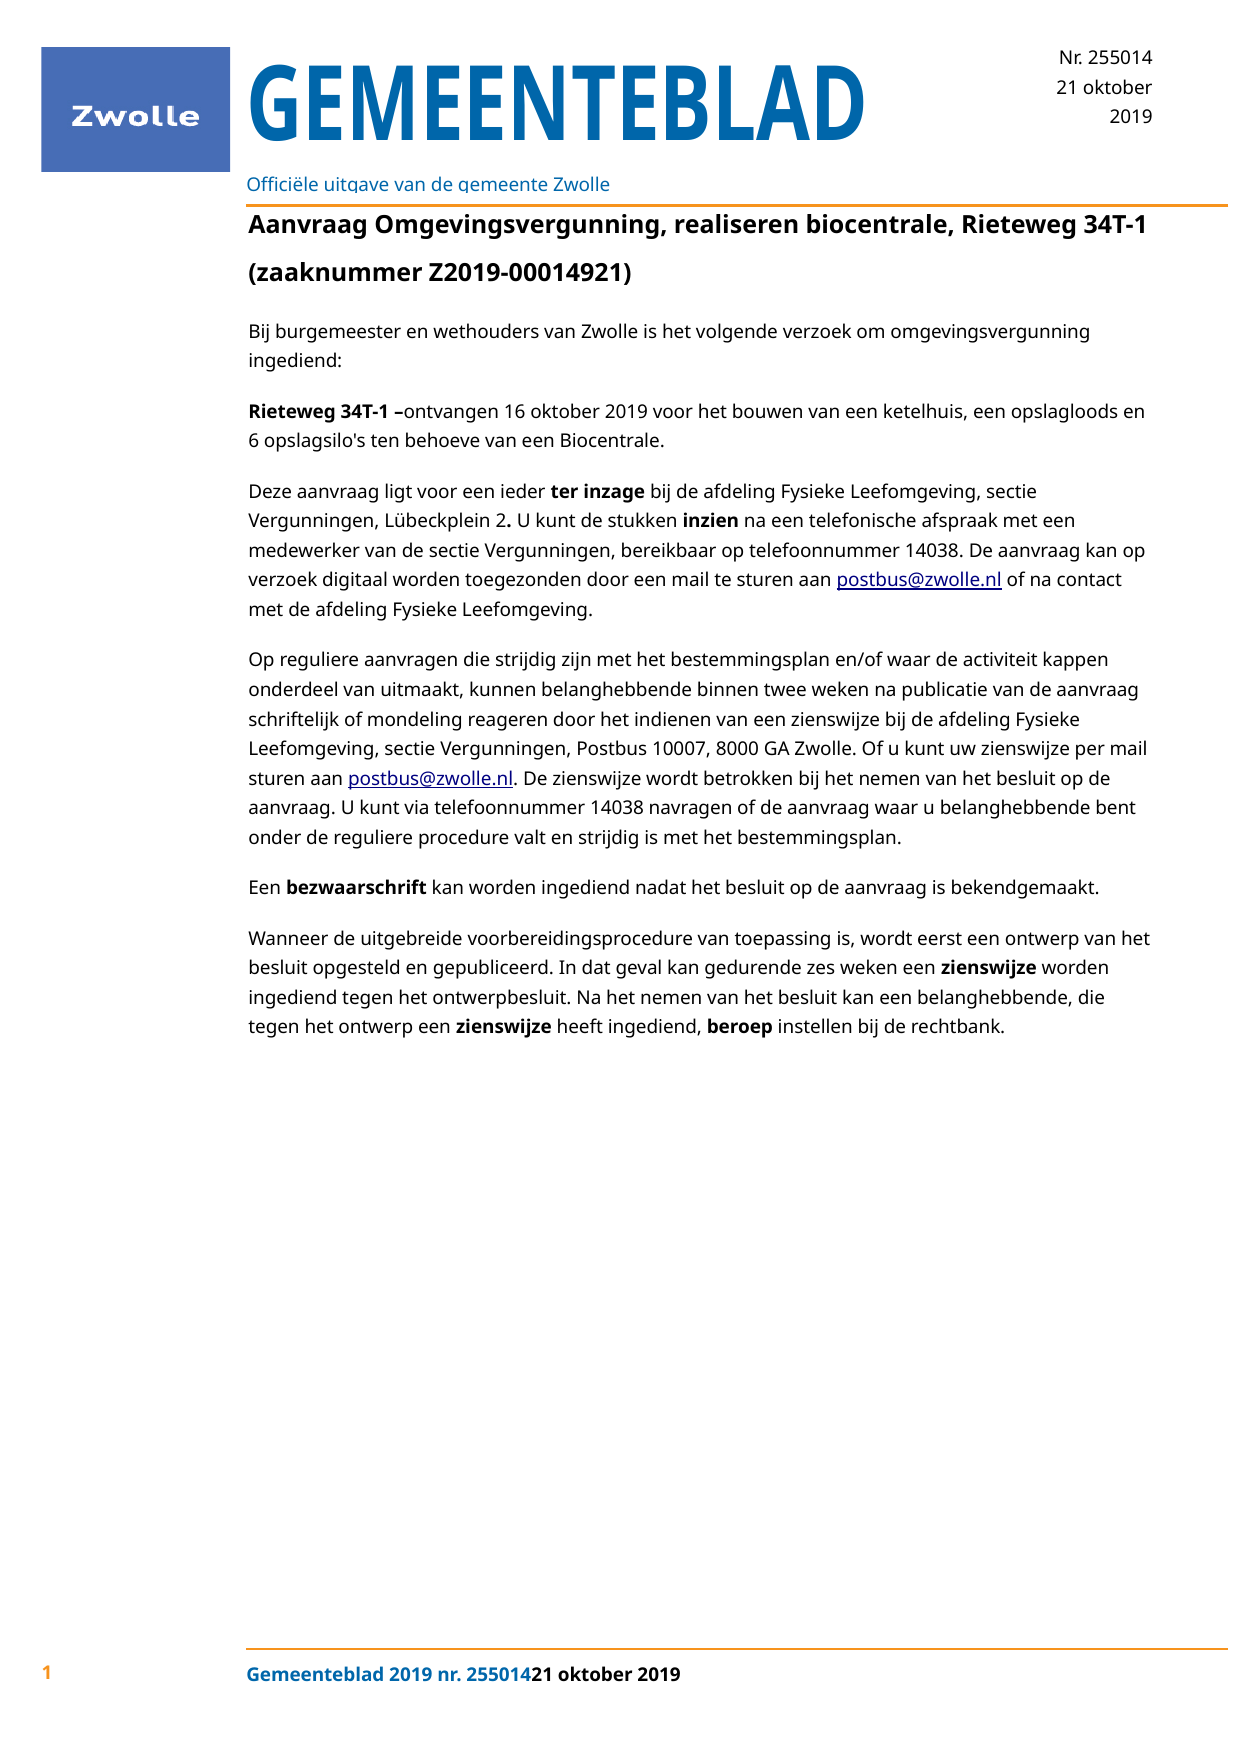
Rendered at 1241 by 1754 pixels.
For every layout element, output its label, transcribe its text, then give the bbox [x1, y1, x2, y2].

text Rieteweg 34T-1 –ontvangen 16 oktober 2019 voor het bouwen van een ketelhuis, een opslagloods en 6 opslagsilo's ten behoeve van een Biocentrale. [248, 398, 1152, 453]
text Bij burgemeester en wethouders van Zwolle is het volgende verzoek om omgevingsvergunning ingediend: [248, 318, 1152, 373]
text Wanneer de uitgebreide voorbereidingsprocedure van toepassing is, wordt eerst een ontwerp van het besluit opgesteld en gepubliceerd. In dat geval kan gedurende zes weken een zienswijze worden ingediend tegen het ontwerpbesluit. Na het nemen van het besluit kan een belanghebbende, die tegen het ontwerp een zienswijze heeft ingediend, beroep instellen bij de rechtbank. [248, 925, 1152, 1039]
text Deze aanvraag ligt voor een ieder ter inzage bij de afdeling Fysieke Leefomgeving, sectie Vergunningen, Lübeckplein 2. U kunt de stukken inzien na een telefonische afspraak met een medewerker van de sectie Vergunningen, bereikbaar op telefoonnummer 14038. De aanvraag kan op verzoek digitaal worden toegezonden door een mail te sturen aan postbus@zwolle.nl of na contact met de afdeling Fysieke Leefomgeving. [248, 478, 1152, 622]
text Aanvraag Omgevingsvergunning, realiseren biocentrale, Rieteweg 34T-1 (zaaknummer Z2019-00014921) [248, 207, 1152, 288]
text Op reguliere aanvragen die strijdig zijn met het bestemmingsplan en/of waar de activiteit kappen onderdeel van uitmaakt, kunnen belanghebbende binnen twee weken na publicatie van de aanvraag schriftelijk of mondeling reageren door het indienen van een zienswijze bij de afdeling Fysieke Leefomgeving, sectie Vergunningen, Postbus 10007, 8000 GA Zwolle. Of u kunt uw zienswijze per mail sturen aan postbus@zwolle.nl. De zienswijze wordt betrokken bij het nemen van het besluit op de aanvraag. U kunt via telefoonnummer 14038 navragen of de aanvraag waar u belanghebbende bent onder de reguliere procedure valt en strijdig is met het bestemmingsplan. [248, 647, 1152, 850]
picture [41, 47, 231, 172]
text Een bezwaarschrift kan worden ingediend nadat het besluit op de aanvraag is bekendgemaakt. [248, 874, 1152, 900]
